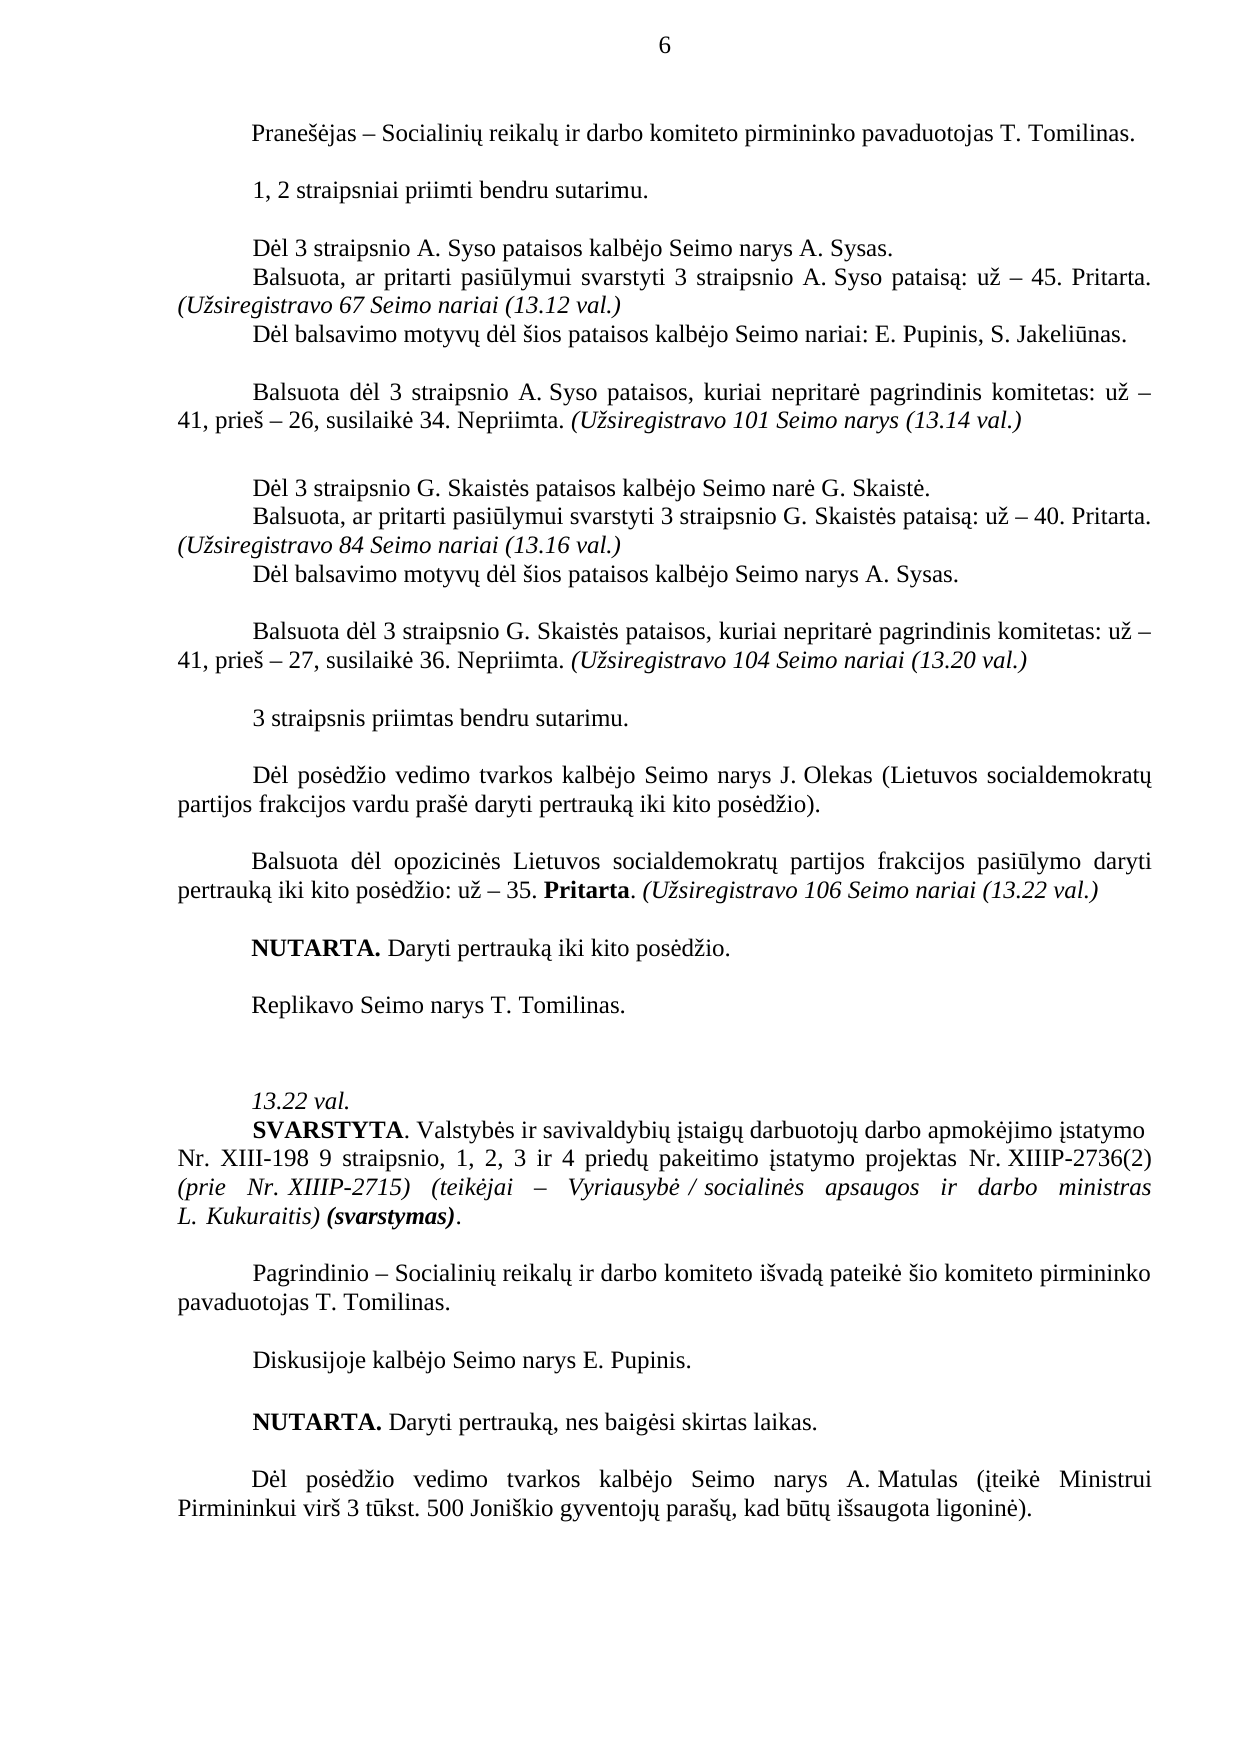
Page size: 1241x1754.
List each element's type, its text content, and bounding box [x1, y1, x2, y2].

text Dėl posėdžio vedimo tvarkos kalbėjo Seimo narys A. Matulas (įteikė Ministrui Pirmininkui virš 3 tūkst. 500 Joniškio gyventojų parašų, kad būtų išsaugota ligoninė). [177, 1464, 1152, 1522]
text Dėl balsavimo motyvų dėl šios pataisos kalbėjo Seimo nariai: E. Pupinis, S. Jakeliūnas. [177, 319, 1152, 348]
text Pranešėjas – Socialinių reikalų ir darbo komiteto pirmininko pavaduotojas T. Tomilinas. [177, 118, 1152, 147]
text Replikavo Seimo narys T. Tomilinas. [177, 990, 1152, 1019]
text SVARSTYTA. Valstybės ir savivaldybių įstaigų darbuotojų darbo apmokėjimo įstatymo Nr. XIII-198 9 straipsnio, 1, 2, 3 ir 4 priedų pakeitimo įstatymo projektas Nr. XIIIP-2736(2) (prie Nr. XIIIP-2715) (teikėjai – Vyriausybė / socialinės apsaugos ir darbo ministras L. Kukuraitis) (svarstymas). [177, 1115, 1152, 1230]
text Dėl 3 straipsnio A. Syso pataisos kalbėjo Seimo narys A. Sysas. [177, 233, 1152, 262]
text Dėl balsavimo motyvų dėl šios pataisos kalbėjo Seimo narys A. Sysas. [177, 559, 1152, 588]
text Dėl 3 straipsnio G. Skaistės pataisos kalbėjo Seimo narė G. Skaistė. [177, 473, 1152, 501]
text Pagrindinio – Socialinių reikalų ir darbo komiteto išvadą pateikė šio komiteto pirmininko pavaduotojas T. Tomilinas. [177, 1258, 1152, 1316]
text NUTARTA. Daryti pertrauką, nes baigėsi skirtas laikas. [177, 1407, 1152, 1436]
text NUTARTA. Daryti pertrauką iki kito posėdžio. [177, 933, 1152, 961]
text Dėl posėdžio vedimo tvarkos kalbėjo Seimo narys J. Olekas (Lietuvos socialdemokratų partijos frakcijos vardu prašė daryti pertrauką iki kito posėdžio). [177, 760, 1152, 818]
text Balsuota dėl 3 straipsnio A. Syso pataisos, kuriai nepritarė pagrindinis komitetas: už – 41, prieš – 26, susilaikė 34. Nepriimta. (Užsiregistravo 101 Seimo narys (13.14 val.) [177, 377, 1152, 434]
text 1, 2 straipsniai priimti bendru sutarimu. [177, 176, 1152, 204]
text Diskusijoje kalbėjo Seimo narys E. Pupinis. [177, 1345, 1152, 1373]
text Balsuota dėl 3 straipsnio G. Skaistės pataisos, kuriai nepritarė pagrindinis komitetas: už – 41, prieš – 27, susilaikė 36. Nepriimta. (Užsiregistravo 104 Seimo nariai (13.20 val.) [177, 616, 1152, 674]
text Balsuota, ar pritarti pasiūlymui svarstyti 3 straipsnio A. Syso pataisą: už – 45. Pritarta. (Užsiregistravo 67 Seimo nariai (13.12 val.) [177, 262, 1152, 319]
text 13.22 val. [177, 1086, 1152, 1115]
text Balsuota dėl opozicinės Lietuvos socialdemokratų partijos frakcijos pasiūlymo daryti pertrauką iki kito posėdžio: už – 35. Pritarta. (Užsiregistravo 106 Seimo nariai (13.22 val.) [177, 846, 1152, 904]
text Balsuota, ar pritarti pasiūlymui svarstyti 3 straipsnio G. Skaistės pataisą: už – 40. Pritarta. (Užsiregistravo 84 Seimo nariai (13.16 val.) [177, 501, 1152, 559]
text 3 straipsnis priimtas bendru sutarimu. [177, 703, 1152, 731]
